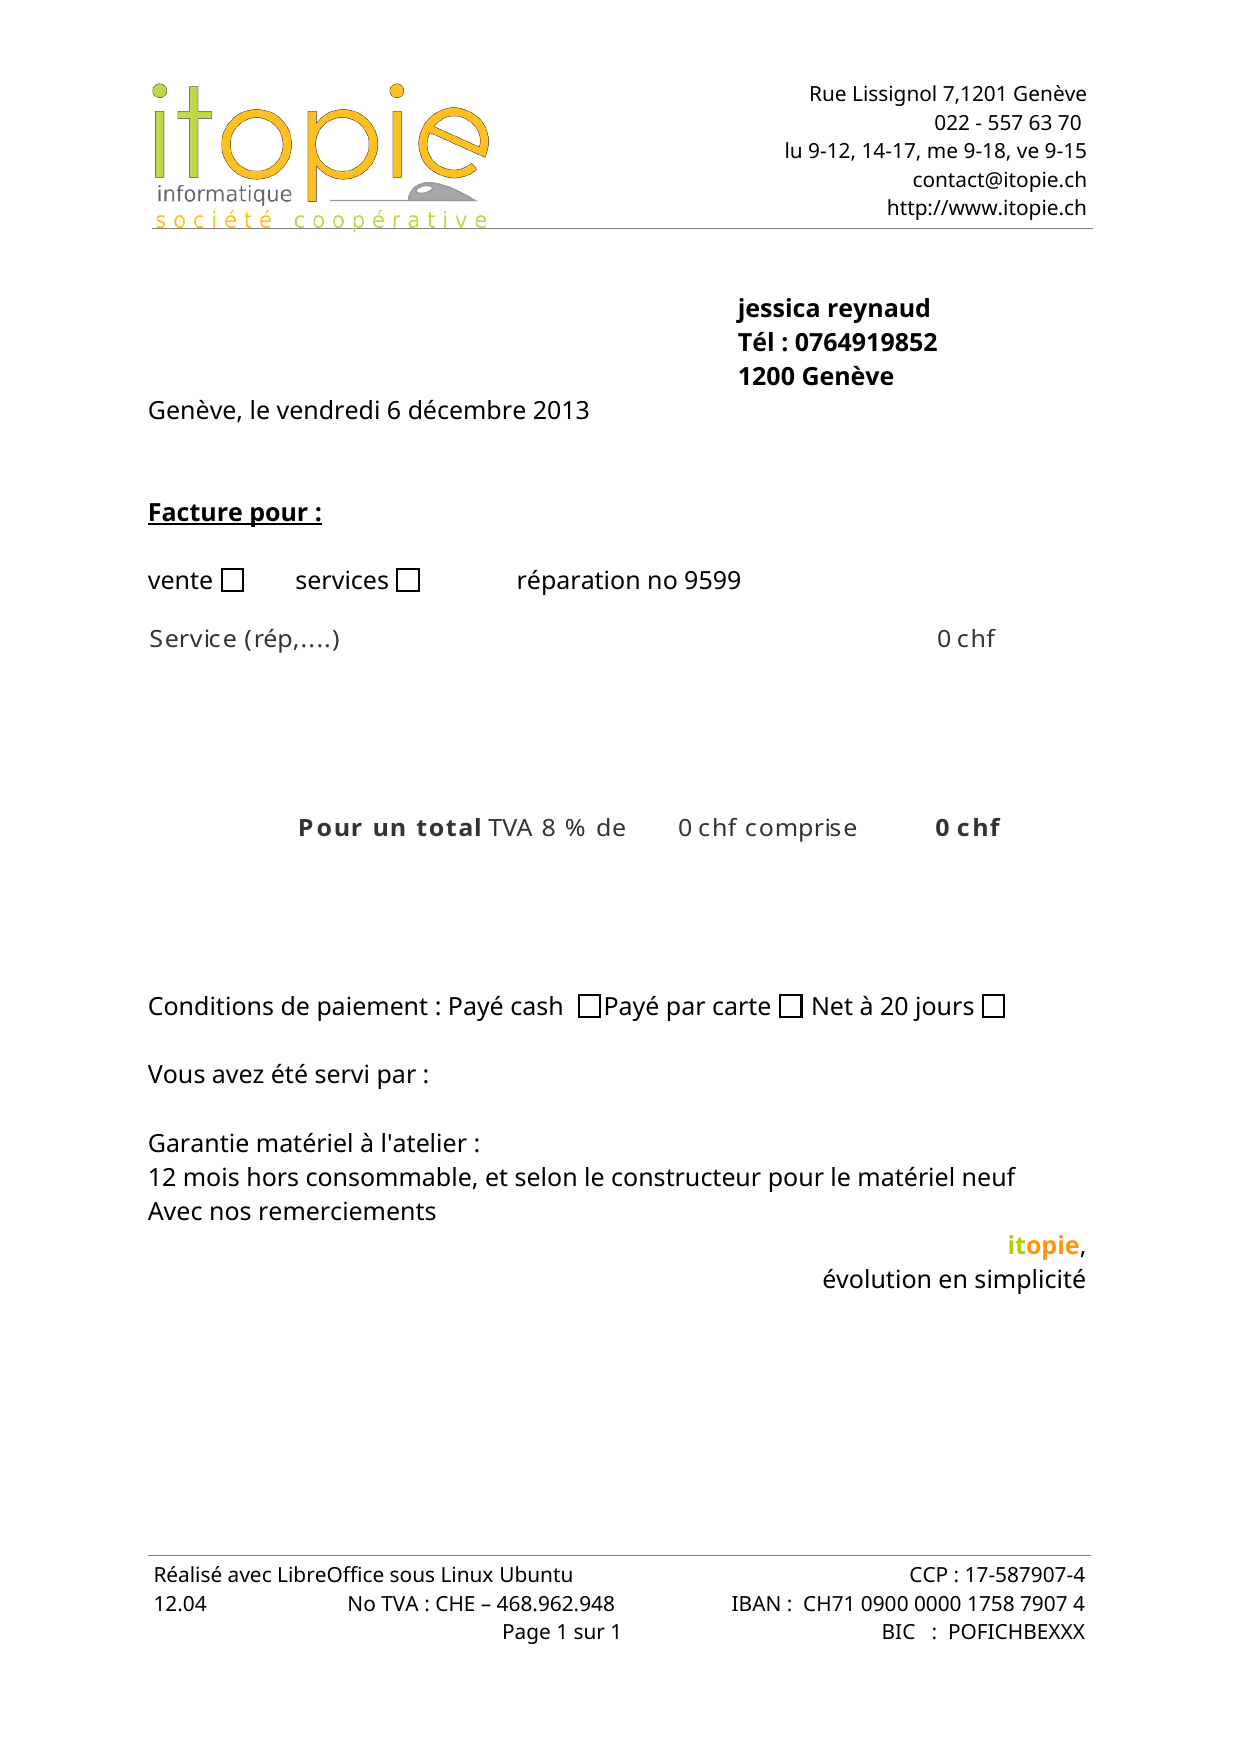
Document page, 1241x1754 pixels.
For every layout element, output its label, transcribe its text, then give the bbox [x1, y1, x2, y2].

picture [138, 72, 500, 244]
text Vous avez été servi par : [148, 1057, 1093, 1091]
text Garantie matériel à l'atelier : [148, 1125, 1093, 1159]
text Conditions de paiement : Payé cash Payé par carte Net à 20 jours [148, 989, 1093, 1023]
text Facture pour : [148, 495, 1093, 529]
text vente services réparation no 9599 [148, 563, 1093, 597]
text jessica reynaud [148, 290, 1093, 324]
text 12 mois hors consommable, et selon le constructeur pour le matériel neuf [148, 1159, 1093, 1193]
text Avec nos remerciements [148, 1193, 1093, 1227]
text itopie, [148, 1227, 1093, 1262]
text Genève, le vendredi 6 décembre 2013 [148, 392, 1093, 427]
text Tél : 0764919852 [148, 324, 1093, 358]
text 1200 Genève [148, 358, 1093, 392]
text évolution en simplicité [148, 1262, 1093, 1296]
